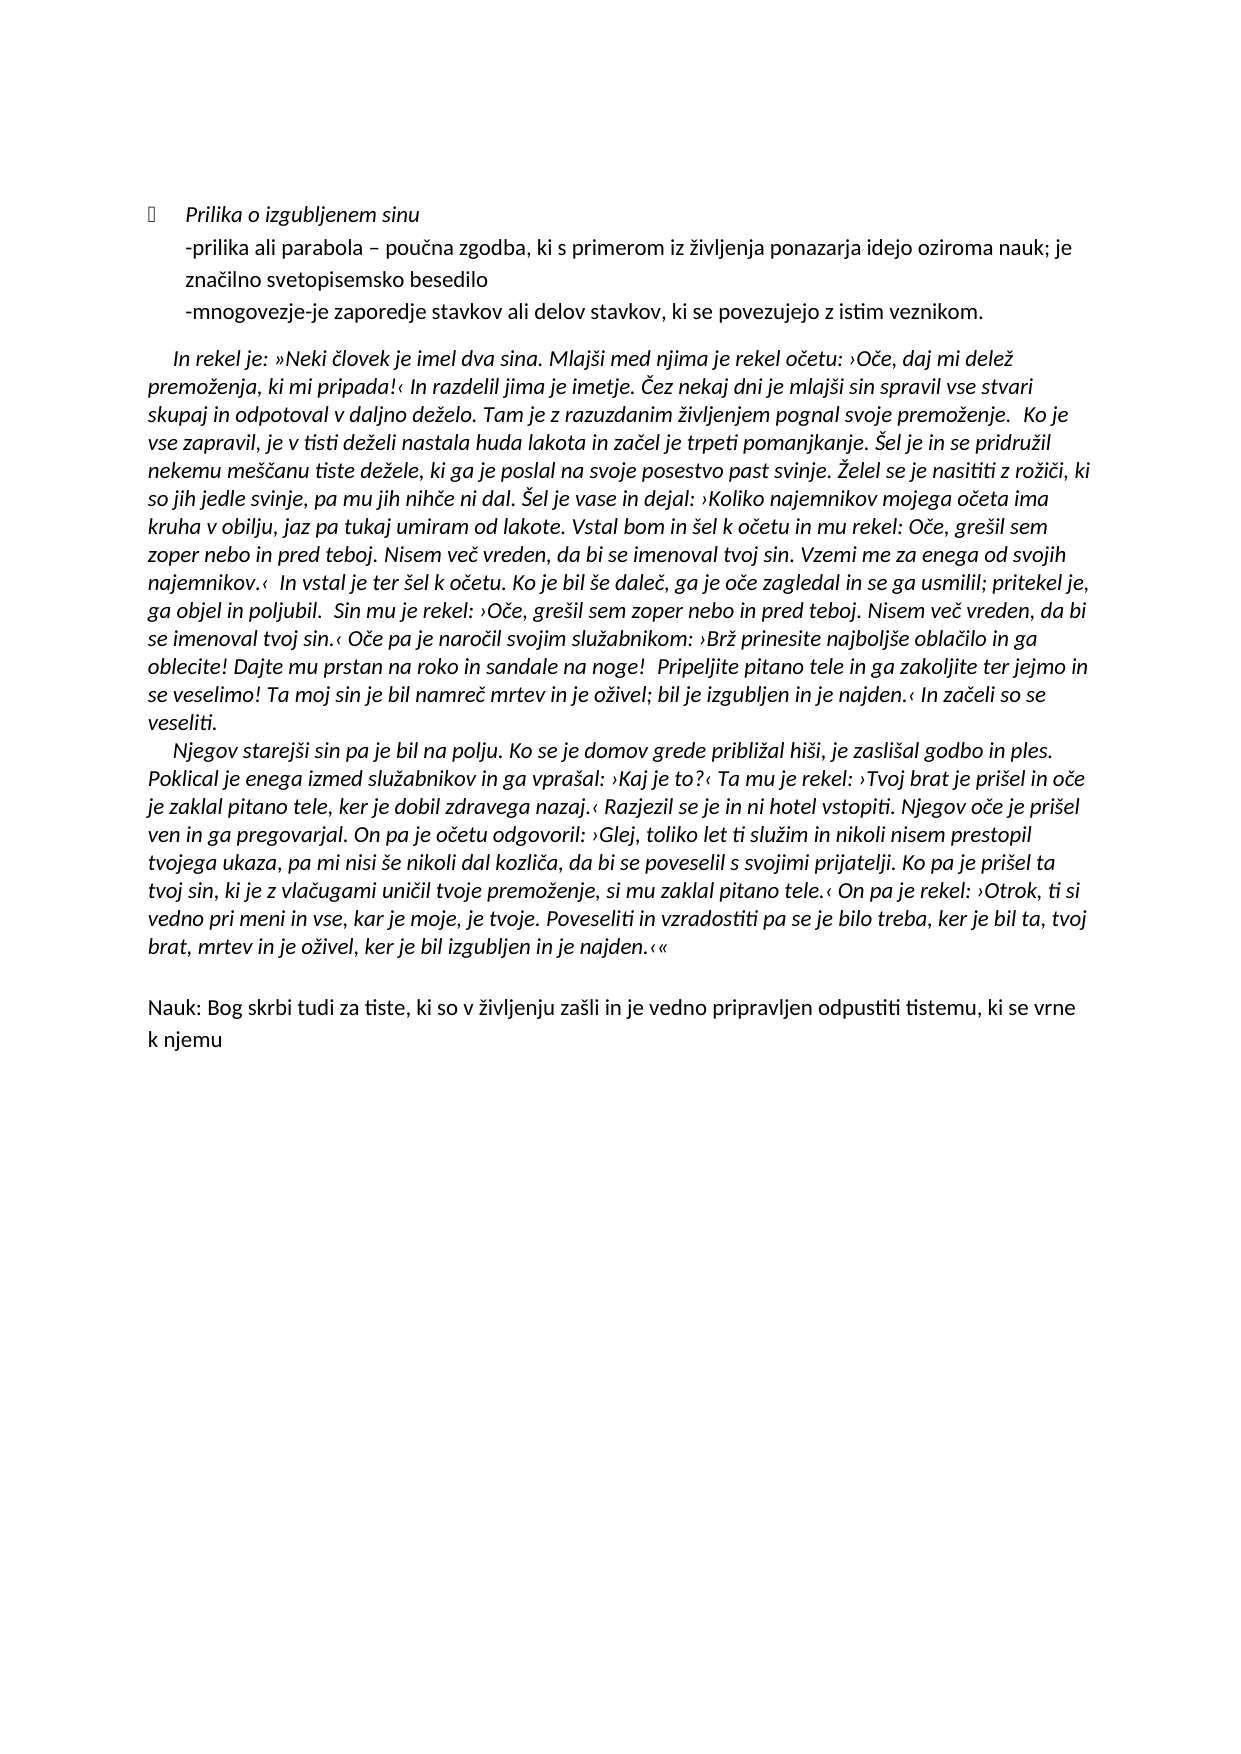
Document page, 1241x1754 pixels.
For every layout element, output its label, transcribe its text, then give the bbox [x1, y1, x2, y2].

text Nauk: Bog skrbi tudi za tiste, ki so v življenju zašli in je vedno pripravljen odpustiti tistemu, ki se vrne k njemu [148, 993, 1093, 1053]
text Njegov starejši sin pa je bil na polju. Ko se je domov grede približal hiši, je zaslišal godbo in ples. Poklical je enega izmed služabnikov in ga vprašal: ›Kaj je to?‹ Ta mu je rekel: ›Tvoj brat je prišel in oče je zaklal pitano tele, ker je dobil zdravega nazaj.‹ Razjezil se je in ni hotel vstopiti. Njegov oče je prišel ven in ga pregovarjal. On pa je očetu odgovoril: ›Glej, toliko let ti služim in nikoli nisem prestopil tvojega ukaza, pa mi nisi še nikoli dal kozliča, da bi se poveselil s svojimi prijatelji. Ko pa je prišel ta tvoj sin, ki je z vlačugami uničil tvoje premoženje, si mu zaklal pitano tele.‹ On pa je rekel: ›Otrok, ti si vedno pri meni in vse, kar je moje, je tvoje. Poveseliti in vzradostiti pa se je bilo treba, ker je bil ta, tvoj brat, mrtev in je oživel, ker je bil izgubljen in je najden.‹« [148, 736, 1093, 960]
list -prilika ali parabola – poučna zgodba, ki s primerom iz življenja ponazarja idejo oziroma nauk; je značilno svetopisemsko besedilo [185, 233, 1093, 293]
list -mnogovezje-je zaporedje stavkov ali delov stavkov, ki se povezujejo z istim veznikom. [185, 297, 1093, 325]
list Prilika o izgubljenem sinu [148, 201, 1093, 229]
text In rekel je: »Neki človek je imel dva sina. Mlajši med njima je rekel očetu: ›Oče, daj mi delež premoženja, ki mi pripada!‹ In razdelil jima je imetje. Čez nekaj dni je mlajši sin spravil vse stvari skupaj in odpotoval v daljno deželo. Tam je z razuzdanim življenjem pognal svoje premoženje. Ko je vse zapravil, je v tisti deželi nastala huda lakota in začel je trpeti pomanjkanje. Šel je in se pridružil nekemu meščanu tiste dežele, ki ga je poslal na svoje posestvo past svinje. Želel se je nasititi z rožiči, ki so jih jedle svinje, pa mu jih nihče ni dal. Šel je vase in dejal: ›Koliko najemnikov mojega očeta ima kruha v obilju, jaz pa tukaj umiram od lakote. Vstal bom in šel k očetu in mu rekel: Oče, grešil sem zoper nebo in pred teboj. Nisem več vreden, da bi se imenoval tvoj sin. Vzemi me za enega od svojih najemnikov.‹ In vstal je ter šel k očetu. Ko je bil še daleč, ga je oče zagledal in se ga usmilil; pritekel je, ga objel in poljubil. Sin mu je rekel: ›Oče, grešil sem zoper nebo in pred teboj. Nisem več vreden, da bi se imenoval tvoj sin.‹ Oče pa je naročil svojim služabnikom: ›Brž prinesite najboljše oblačilo in ga oblecite! Dajte mu prstan na roko in sandale na noge! Pripeljite pitano tele in ga zakoljite ter jejmo in se veselimo! Ta moj sin je bil namreč mrtev in je oživel; bil je izgubljen in je najden.‹ In začeli so se veseliti. [148, 344, 1093, 736]
